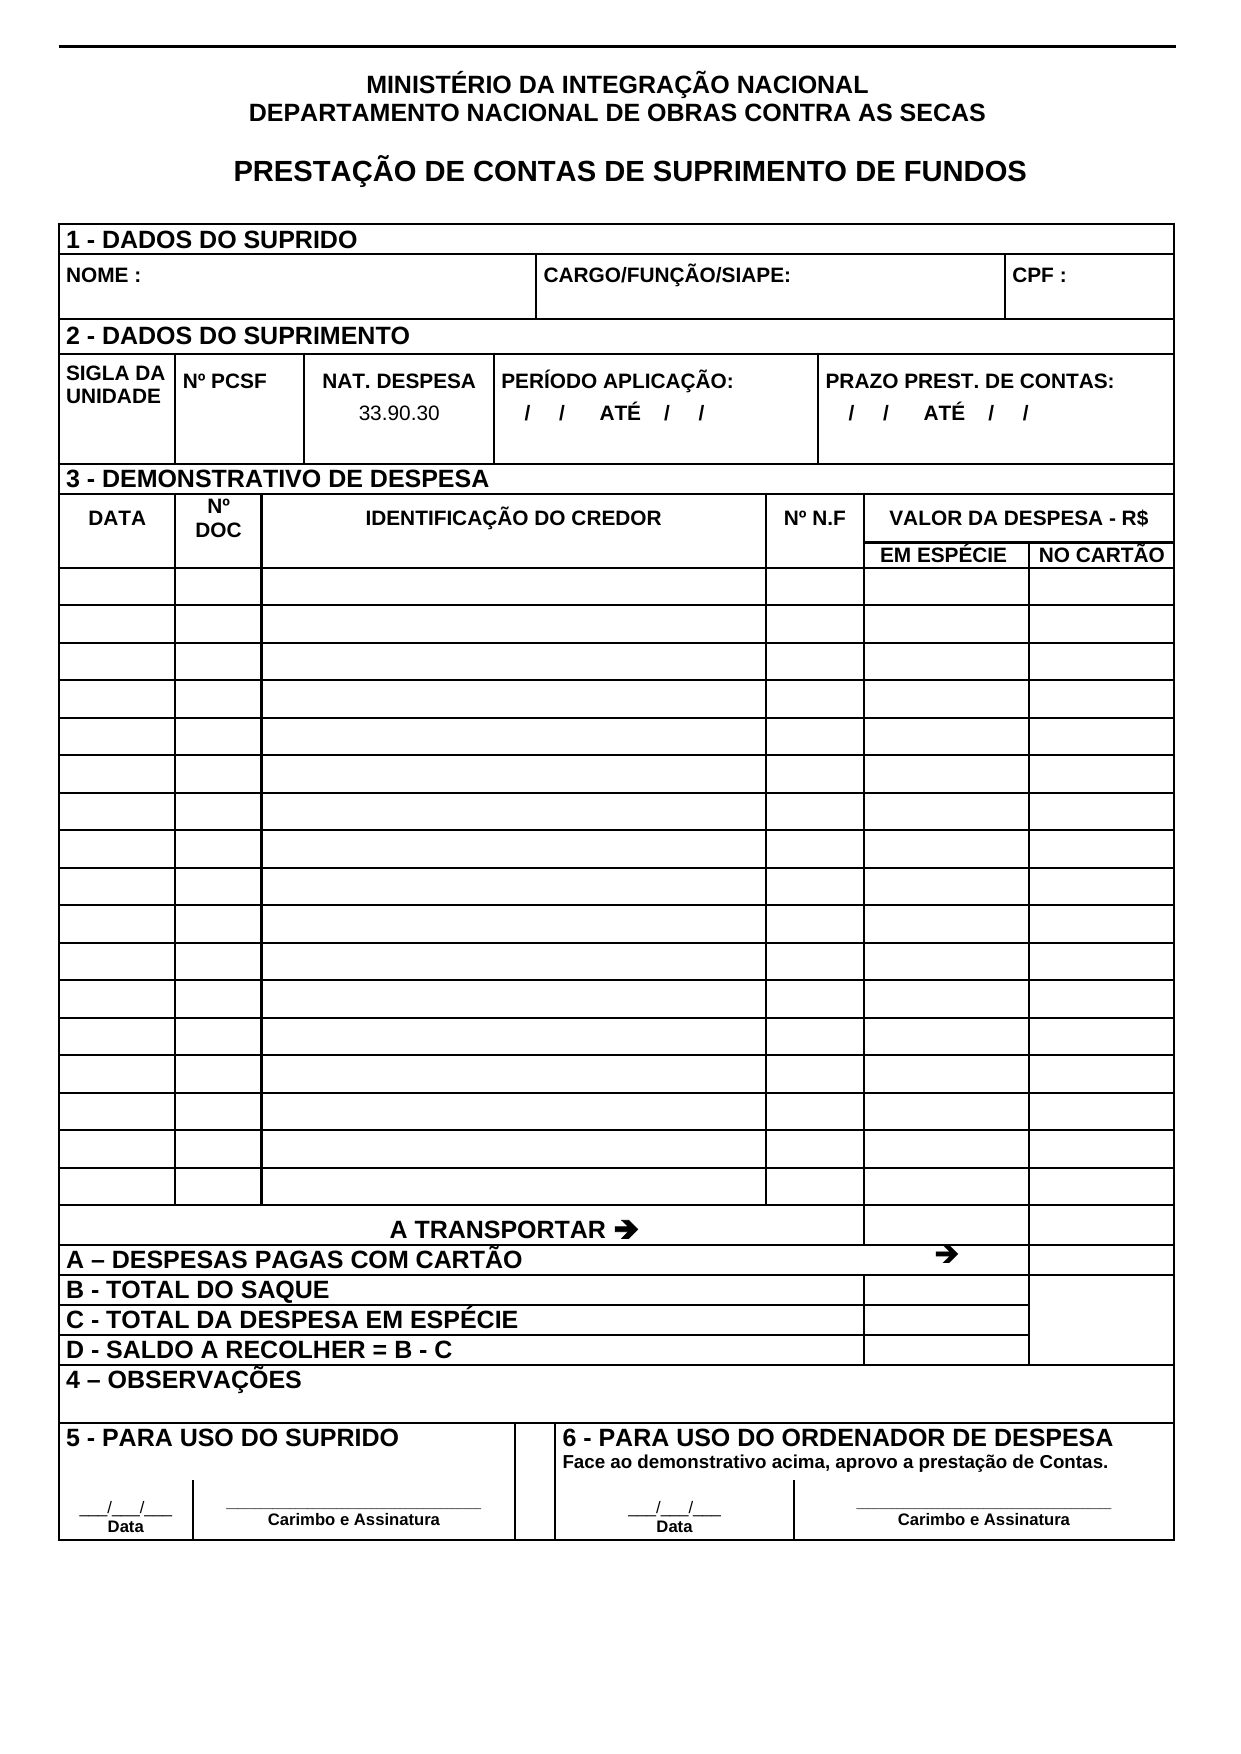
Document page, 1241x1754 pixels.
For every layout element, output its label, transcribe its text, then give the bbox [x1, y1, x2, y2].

table_cell [1030, 944, 1173, 979]
table_cell [1030, 719, 1173, 754]
table_cell B - TOTAL DO SAQUE [60, 1276, 863, 1304]
table_cell [60, 1131, 174, 1167]
table_cell [767, 869, 863, 904]
table_cell ___/___/___ Data [556, 1480, 793, 1538]
table_cell [60, 719, 174, 754]
table_cell [767, 756, 863, 792]
table_cell [767, 1056, 863, 1092]
table_cell [865, 1019, 1028, 1054]
table_cell [1030, 1169, 1173, 1204]
table_cell [767, 794, 863, 829]
table_cell [865, 1306, 1028, 1334]
table_cell [1030, 606, 1173, 642]
table_cell [60, 981, 174, 1017]
table_cell [865, 1206, 1028, 1244]
table_cell [865, 831, 1028, 867]
table_cell [263, 1019, 765, 1054]
table_cell [536, 1424, 554, 1479]
table_cell [176, 719, 260, 754]
table_cell [1030, 1056, 1173, 1092]
table_cell [60, 1394, 1173, 1422]
table_cell [767, 906, 863, 942]
table_cell [176, 1019, 260, 1054]
table_cell PERÍODO APLICAÇÃO: / / ATÉ / / [495, 355, 817, 463]
table_cell [1030, 756, 1173, 792]
table_cell [767, 569, 863, 604]
table_cell 6 - PARA USO DO ORDENADOR DE DESPESA Face ao demonstrativo acima, aprovo a prestação de Contas. [556, 1424, 1173, 1479]
table_cell [60, 1206, 175, 1244]
table_cell [865, 756, 1028, 792]
table_cell [263, 644, 765, 679]
table_cell [263, 569, 765, 604]
table_cell [1030, 1131, 1173, 1167]
table_cell [175, 1206, 261, 1244]
table_cell Nº DOC [176, 495, 260, 541]
table_cell [1030, 1276, 1173, 1304]
table_cell [865, 681, 1028, 717]
table_cell NAT. DESPESA 33.90.30 [305, 355, 493, 463]
table_cell [767, 681, 863, 717]
table_cell [176, 606, 260, 642]
table_cell [1030, 1334, 1173, 1364]
table_cell [1030, 794, 1173, 829]
table_header 1 - DADOS DO SUPRIDO [60, 225, 1173, 253]
table_cell [263, 756, 765, 792]
table_cell [865, 1276, 1028, 1304]
table_cell [1030, 644, 1173, 679]
table_cell [263, 606, 765, 642]
table_cell [767, 1019, 863, 1054]
table_cell [766, 1206, 863, 1244]
table_cell VALOR DA DESPESA - R$ [865, 495, 1173, 541]
table_cell NO CARTÃO [1030, 544, 1173, 567]
table_cell ____________________________________________ Carimbo e Assinatura [795, 1480, 1173, 1538]
table_cell [767, 541, 863, 567]
table_cell ___/___/___ Data [60, 1480, 192, 1538]
table_cell [60, 569, 174, 604]
table_cell DATA [60, 495, 174, 541]
table_cell [1030, 869, 1173, 904]
table_cell [263, 719, 765, 754]
table_cell SIGLA DA UNIDADE [60, 355, 174, 463]
table_cell [767, 1169, 863, 1204]
table_cell 3 - DEMONSTRATIVO DE DESPESA [60, 465, 1173, 493]
table_cell [60, 756, 174, 792]
table_cell [865, 944, 1028, 979]
table_cell [263, 681, 765, 717]
table_cell Nº N.F [767, 495, 863, 541]
table_cell [176, 1131, 260, 1167]
table_cell  [864, 1246, 1028, 1274]
table_cell [60, 906, 174, 942]
table_cell [176, 1169, 260, 1204]
table_cell EM ESPÉCIE [865, 544, 1028, 567]
table_cell [1030, 569, 1173, 604]
table_cell [767, 1094, 863, 1129]
table_cell Nº PCSF [176, 355, 303, 463]
table_cell [60, 869, 174, 904]
table_cell [60, 1019, 174, 1054]
table_cell CPF : [1006, 255, 1173, 318]
table_cell [176, 541, 260, 567]
table_cell [263, 906, 765, 942]
table_cell [516, 1480, 536, 1538]
table_cell [176, 981, 260, 1017]
table_cell [865, 1056, 1028, 1092]
table_cell 5 - PARA USO DO SUPRIDO [60, 1424, 514, 1479]
table_cell [263, 869, 765, 904]
table_cell [263, 981, 765, 1017]
table_cell [60, 606, 174, 642]
table_cell [536, 1480, 554, 1538]
table_cell [176, 944, 260, 979]
table_cell [176, 681, 260, 717]
table_cell [865, 906, 1028, 942]
table_cell C - TOTAL DA DESPESA EM ESPÉCIE [60, 1306, 863, 1334]
table_cell [1030, 906, 1173, 942]
table_cell [60, 1056, 174, 1092]
table_cell [767, 644, 863, 679]
table_cell [263, 831, 765, 867]
table_cell [865, 1336, 1028, 1364]
table_cell [176, 644, 260, 679]
table_cell [176, 1056, 260, 1092]
table_cell [1030, 1019, 1173, 1054]
table_cell D - SALDO A RECOLHER = B - C [60, 1336, 863, 1364]
table_cell CARGO/FUNÇÃO/SIAPE: [537, 255, 1004, 318]
table_cell NOME : [60, 255, 535, 318]
table_cell [1030, 1206, 1173, 1244]
table_cell [176, 1094, 260, 1129]
table_cell [176, 831, 260, 867]
table_cell [1030, 1246, 1173, 1274]
table_cell A TRANSPORTAR  [261, 1206, 766, 1244]
table_cell [263, 794, 765, 829]
table_cell [767, 1131, 863, 1167]
table_cell [60, 831, 174, 867]
table_cell ____________________________________________ Carimbo e Assinatura [194, 1480, 514, 1538]
table_cell [865, 1169, 1028, 1204]
table_cell [263, 1131, 765, 1167]
table_cell [60, 944, 174, 979]
table_cell [176, 569, 260, 604]
table_cell [176, 869, 260, 904]
table_cell [263, 1056, 765, 1092]
table_cell [865, 1131, 1028, 1167]
table_cell [176, 906, 260, 942]
table_cell [1030, 981, 1173, 1017]
table_cell [176, 794, 260, 829]
table_cell A – DESPESAS PAGAS COM CARTÃO [60, 1246, 863, 1274]
table_cell PRAZO PREST. DE CONTAS: / / ATÉ / / [819, 355, 1173, 463]
table_cell [865, 981, 1028, 1017]
table_cell [1030, 681, 1173, 717]
table_cell [865, 794, 1028, 829]
table_cell [263, 944, 765, 979]
table_cell [865, 1094, 1028, 1129]
table_cell [263, 541, 765, 567]
table_cell [60, 1094, 174, 1129]
table_cell [60, 644, 174, 679]
table_cell [865, 869, 1028, 904]
table_cell [865, 606, 1028, 642]
table_cell [865, 569, 1028, 604]
table_cell [865, 719, 1028, 754]
table_cell [767, 719, 863, 754]
table_cell [263, 1169, 765, 1204]
table_cell [516, 1424, 536, 1479]
table_cell [767, 981, 863, 1017]
table_cell IDENTIFICAÇÃO DO CREDOR [263, 495, 765, 541]
table_cell [1030, 1094, 1173, 1129]
table_cell 2 - DADOS DO SUPRIMENTO [60, 320, 1173, 352]
table_cell [60, 1169, 174, 1204]
table_cell [263, 1094, 765, 1129]
table_cell [60, 541, 174, 567]
table_cell [767, 831, 863, 867]
table_cell [60, 794, 174, 829]
table_cell [767, 944, 863, 979]
table_cell 4 – OBSERVAÇÕES [60, 1366, 1173, 1394]
table_cell [767, 606, 863, 642]
table_cell [60, 681, 174, 717]
table_cell [865, 644, 1028, 679]
table_cell [1030, 1304, 1173, 1334]
table_cell [1030, 831, 1173, 867]
table_cell [176, 756, 260, 792]
